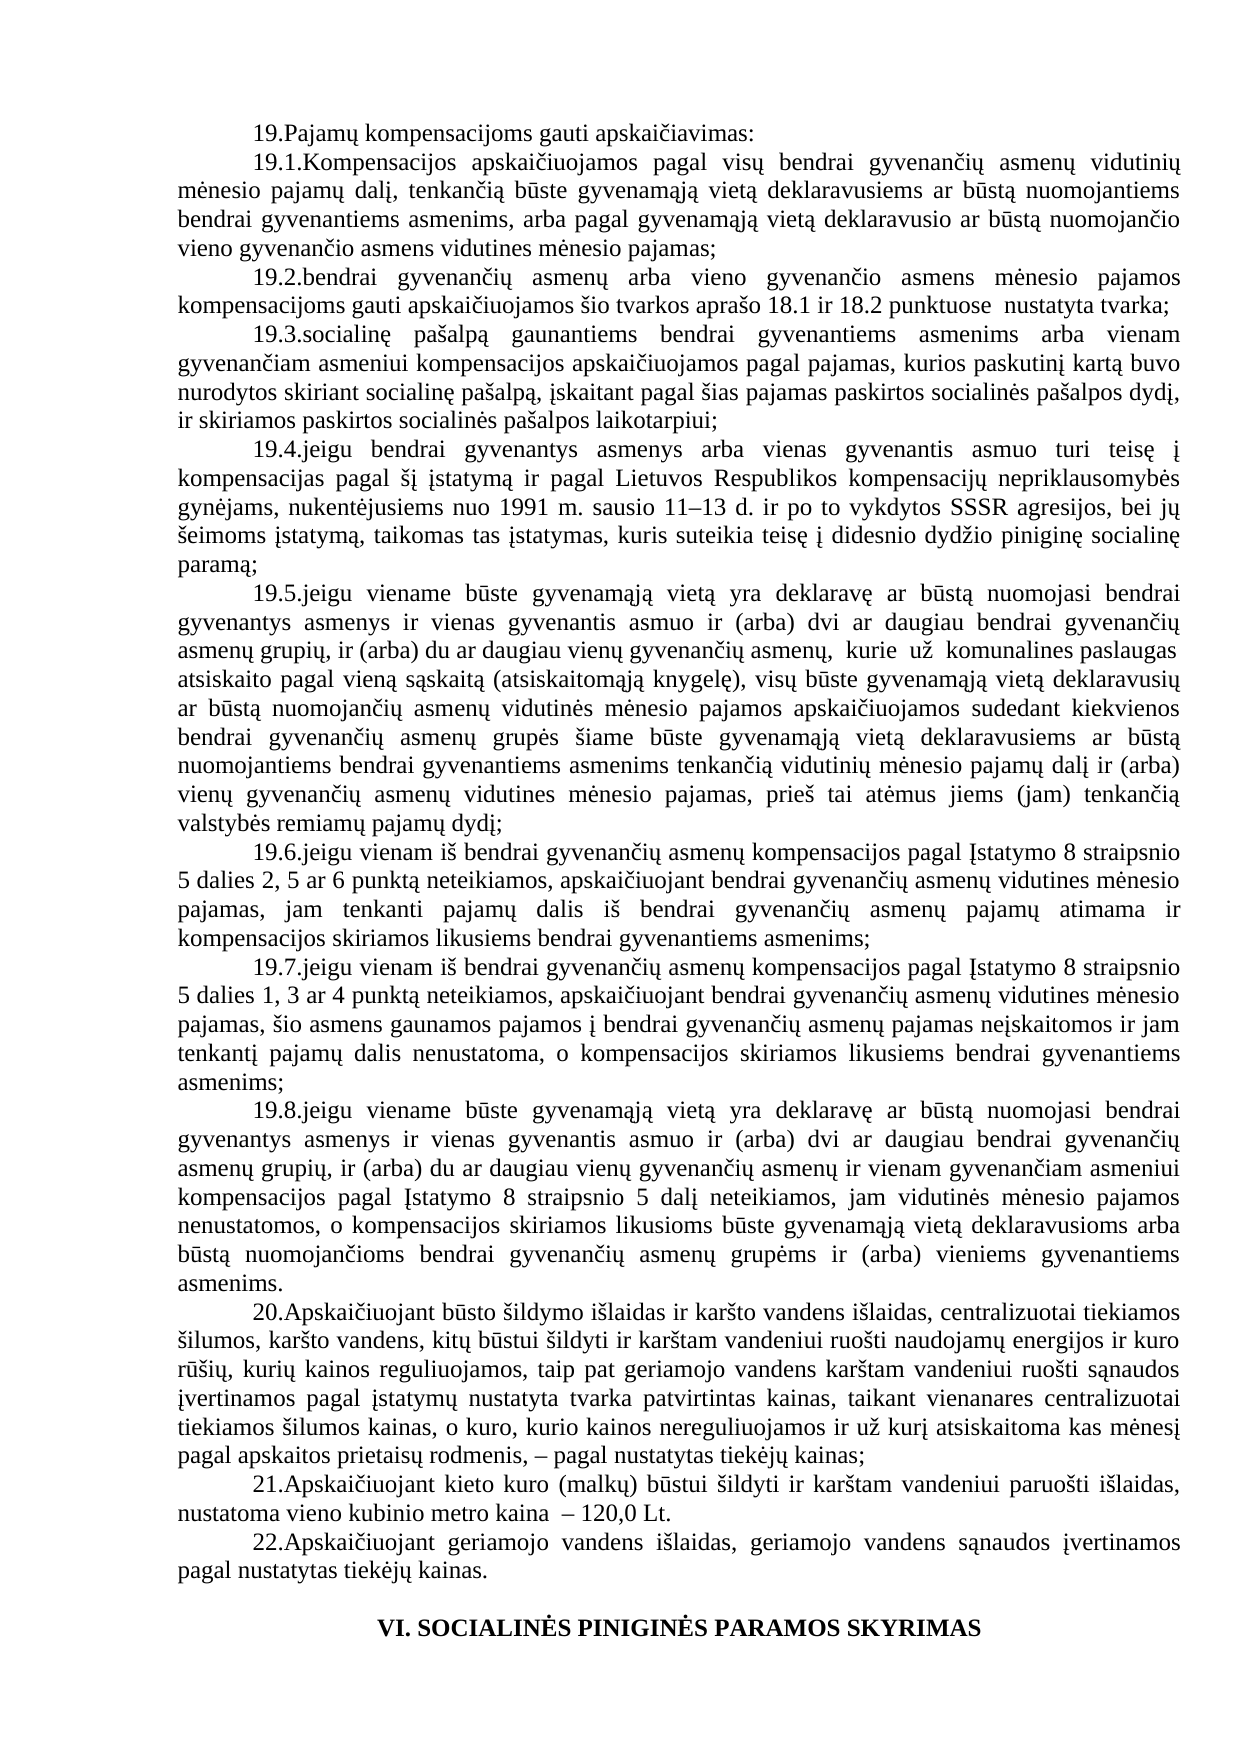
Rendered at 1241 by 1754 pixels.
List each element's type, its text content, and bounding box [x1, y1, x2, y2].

text VI. SOCIALINĖS PINIGINĖS PARAMOS SKYRIMAS [177, 1613, 1181, 1642]
text 19.2.bendrai gyvenančių asmenų arba vieno gyvenančio asmens mėnesio pajamos kompensacijoms gauti apskaičiuojamos šio tvarkos aprašo 18.1 ir 18.2 punktuose nustatyta tvarka; [177, 262, 1181, 319]
text 19.4.jeigu bendrai gyvenantys asmenys arba vienas gyvenantis asmuo turi teisę į kompensacijas pagal šį įstatymą ir pagal Lietuvos Respublikos kompensacijų nepriklausomybės gynėjams, nukentėjusiems nuo 1991 m. sausio 11–13 d. ir po to vykdytos SSSR agresijos, bei jų šeimoms įstatymą, taikomas tas įstatymas, kuris suteikia teisę į didesnio dydžio piniginę socialinę paramą; [177, 434, 1181, 578]
text 22.Apskaičiuojant geriamojo vandens išlaidas, geriamojo vandens sąnaudos įvertinamos pagal nustatytas tiekėjų kainas. [177, 1527, 1181, 1584]
text 19.3.socialinę pašalpą gaunantiems bendrai gyvenantiems asmenims arba vienam gyvenančiam asmeniui kompensacijos apskaičiuojamos pagal pajamas, kurios paskutinį kartą buvo nurodytos skiriant socialinę pašalpą, įskaitant pagal šias pajamas paskirtos socialinės pašalpos dydį, ir skiriamos paskirtos socialinės pašalpos laikotarpiui; [177, 319, 1181, 434]
text 19.7.jeigu vienam iš bendrai gyvenančių asmenų kompensacijos pagal Įstatymo 8 straipsnio 5 dalies 1, 3 ar 4 punktą neteikiamos, apskaičiuojant bendrai gyvenančių asmenų vidutines mėnesio pajamas, šio asmens gaunamos pajamos į bendrai gyvenančių asmenų pajamas neįskaitomos ir jam tenkantį pajamų dalis nenustatoma, o kompensacijos skiriamos likusiems bendrai gyvenantiems asmenims; [177, 952, 1181, 1096]
text 21.Apskaičiuojant kieto kuro (malkų) būstui šildyti ir karštam vandeniui paruošti išlaidas, nustatoma vieno kubinio metro kaina – 120,0 Lt. [177, 1469, 1181, 1527]
text 19.Pajamų kompensacijoms gauti apskaičiavimas: [177, 118, 1181, 147]
text 19.1.Kompensacijos apskaičiuojamos pagal visų bendrai gyvenančių asmenų vidutinių mėnesio pajamų dalį, tenkančią būste gyvenamąją vietą deklaravusiems ar būstą nuomojantiems bendrai gyvenantiems asmenims, arba pagal gyvenamąją vietą deklaravusio ar būstą nuomojančio vieno gyvenančio asmens vidutines mėnesio pajamas; [177, 147, 1181, 262]
text 19.8.jeigu viename būste gyvenamąją vietą yra deklaravę ar būstą nuomojasi bendrai gyvenantys asmenys ir vienas gyvenantis asmuo ir (arba) dvi ar daugiau bendrai gyvenančių asmenų grupių, ir (arba) du ar daugiau vienų gyvenančių asmenų ir vienam gyvenančiam asmeniui kompensacijos pagal Įstatymo 8 straipsnio 5 dalį neteikiamos, jam vidutinės mėnesio pajamos nenustatomos, o kompensacijos skiriamos likusioms būste gyvenamąją vietą deklaravusioms arba būstą nuomojančioms bendrai gyvenančių asmenų grupėms ir (arba) vieniems gyvenantiems asmenims. [177, 1096, 1181, 1297]
text 19.5.jeigu viename būste gyvenamąją vietą yra deklaravę ar būstą nuomojasi bendrai gyvenantys asmenys ir vienas gyvenantis asmuo ir (arba) dvi ar daugiau bendrai gyvenančių asmenų grupių, ir (arba) du ar daugiau vienų gyvenančių asmenų, kurie už komunalines paslaugas [177, 578, 1181, 664]
text 19.6.jeigu vienam iš bendrai gyvenančių asmenų kompensacijos pagal Įstatymo 8 straipsnio 5 dalies 2, 5 ar 6 punktą neteikiamos, apskaičiuojant bendrai gyvenančių asmenų vidutines mėnesio pajamas, jam tenkanti pajamų dalis iš bendrai gyvenančių asmenų pajamų atimama ir kompensacijos skiriamos likusiems bendrai gyvenantiems asmenims; [177, 837, 1181, 952]
text 20.Apskaičiuojant būsto šildymo išlaidas ir karšto vandens išlaidas, centralizuotai tiekiamos šilumos, karšto vandens, kitų būstui šildyti ir karštam vandeniui ruošti naudojamų energijos ir kuro rūšių, kurių kainos reguliuojamos, taip pat geriamojo vandens karštam vandeniui ruošti sąnaudos įvertinamos pagal įstatymų nustatyta tvarka patvirtintas kainas, taikant vienanares centralizuotai tiekiamos šilumos kainas, o kuro, kurio kainos nereguliuojamos ir už kurį atsiskaitoma kas mėnesį pagal apskaitos prietaisų rodmenis, – pagal nustatytas tiekėjų kainas; [177, 1297, 1181, 1469]
text atsiskaito pagal vieną sąskaitą (atsiskaitomąją knygelę), visų būste gyvenamąją vietą deklaravusių ar būstą nuomojančių asmenų vidutinės mėnesio pajamos apskaičiuojamos sudedant kiekvienos bendrai gyvenančių asmenų grupės šiame būste gyvenamąją vietą deklaravusiems ar būstą nuomojantiems bendrai gyvenantiems asmenims tenkančią vidutinių mėnesio pajamų dalį ir (arba) vienų gyvenančių asmenų vidutines mėnesio pajamas, prieš tai atėmus jiems (jam) tenkančią valstybės remiamų pajamų dydį; [177, 664, 1181, 837]
